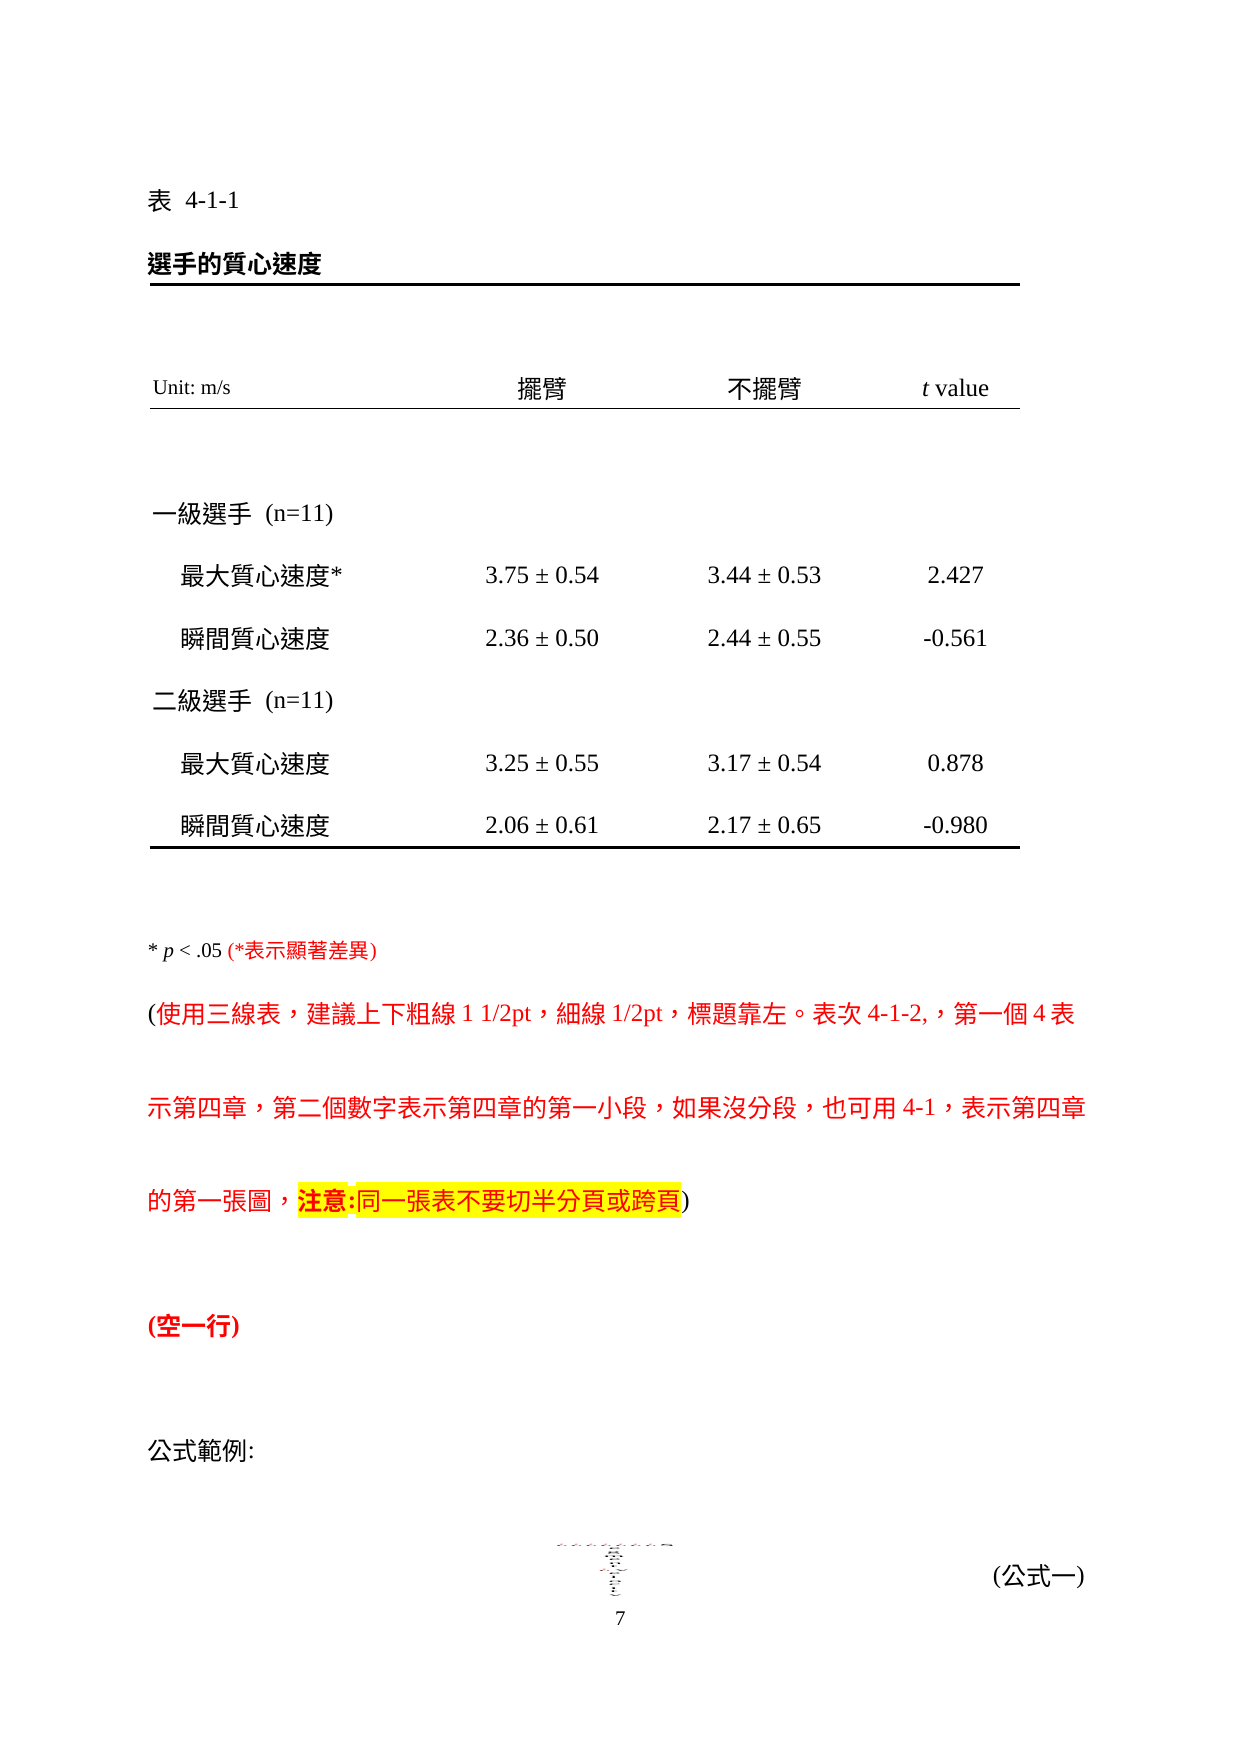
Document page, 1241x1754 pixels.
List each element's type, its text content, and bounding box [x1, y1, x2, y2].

text 公式範例: [148, 1408, 1092, 1471]
table_cell 3.17 ± 0.54 [805, 721, 891, 783]
table_cell [638, 658, 761, 696]
table_cell [761, 409, 891, 533]
table_cell 2.36 ± 0.50 [446, 596, 638, 658]
table_cell [446, 658, 502, 696]
text (空一行) [148, 1283, 1092, 1346]
table_cell -0.980 [891, 783, 1020, 846]
text * p < .05 (*表示顯著差異) [148, 908, 435, 971]
table_cell 0.878 [891, 721, 1020, 783]
table_cell 3.44 ± 0.53 [638, 533, 891, 596]
table_cell [891, 658, 1020, 721]
table_header t value [891, 286, 1020, 408]
table_cell [502, 409, 638, 533]
table_cell 一級選手 (n=11) [150, 409, 446, 533]
table_cell [891, 409, 1020, 533]
text 表 4-1-1 [148, 158, 1092, 221]
text (使用三線表，建議上下粗線1 1/2pt，細線1/2pt，標題靠左。表次4-1-2,，第一個4表示第四章，第二個數字表示第四章的第一小段，如果沒分段，也可用4-1，表示第四章的第一張圖，注意:同一張表不要切半分頁或跨頁) [148, 971, 1092, 1221]
table_cell 2.44 ± 0.55 [638, 596, 891, 658]
table_cell [446, 409, 502, 533]
table_cell 2.17 ± 0.65 [805, 783, 891, 846]
table_cell 最大質心速度* [150, 533, 446, 596]
table_cell 二級選手 (n=11) [150, 658, 446, 721]
table_cell 瞬間質心速度 [150, 596, 446, 658]
text (公式一) [236, 1533, 1092, 1596]
table_header Unit: m/s [150, 286, 446, 408]
table_cell [638, 409, 761, 533]
table_cell 2.427 [891, 533, 1020, 596]
table_cell 瞬間質心速度 [150, 783, 435, 846]
text 選手的質心速度 [148, 221, 1092, 283]
table_header 擺臂 [446, 286, 638, 408]
table_cell 最大質心速度 [150, 721, 435, 783]
table_header 不擺臂 [638, 286, 891, 408]
table_cell -0.561 [891, 596, 1020, 658]
table_cell [761, 658, 891, 721]
table_cell [502, 658, 638, 696]
text [805, 908, 1092, 971]
table_cell 3.75 ± 0.54 [446, 533, 638, 596]
